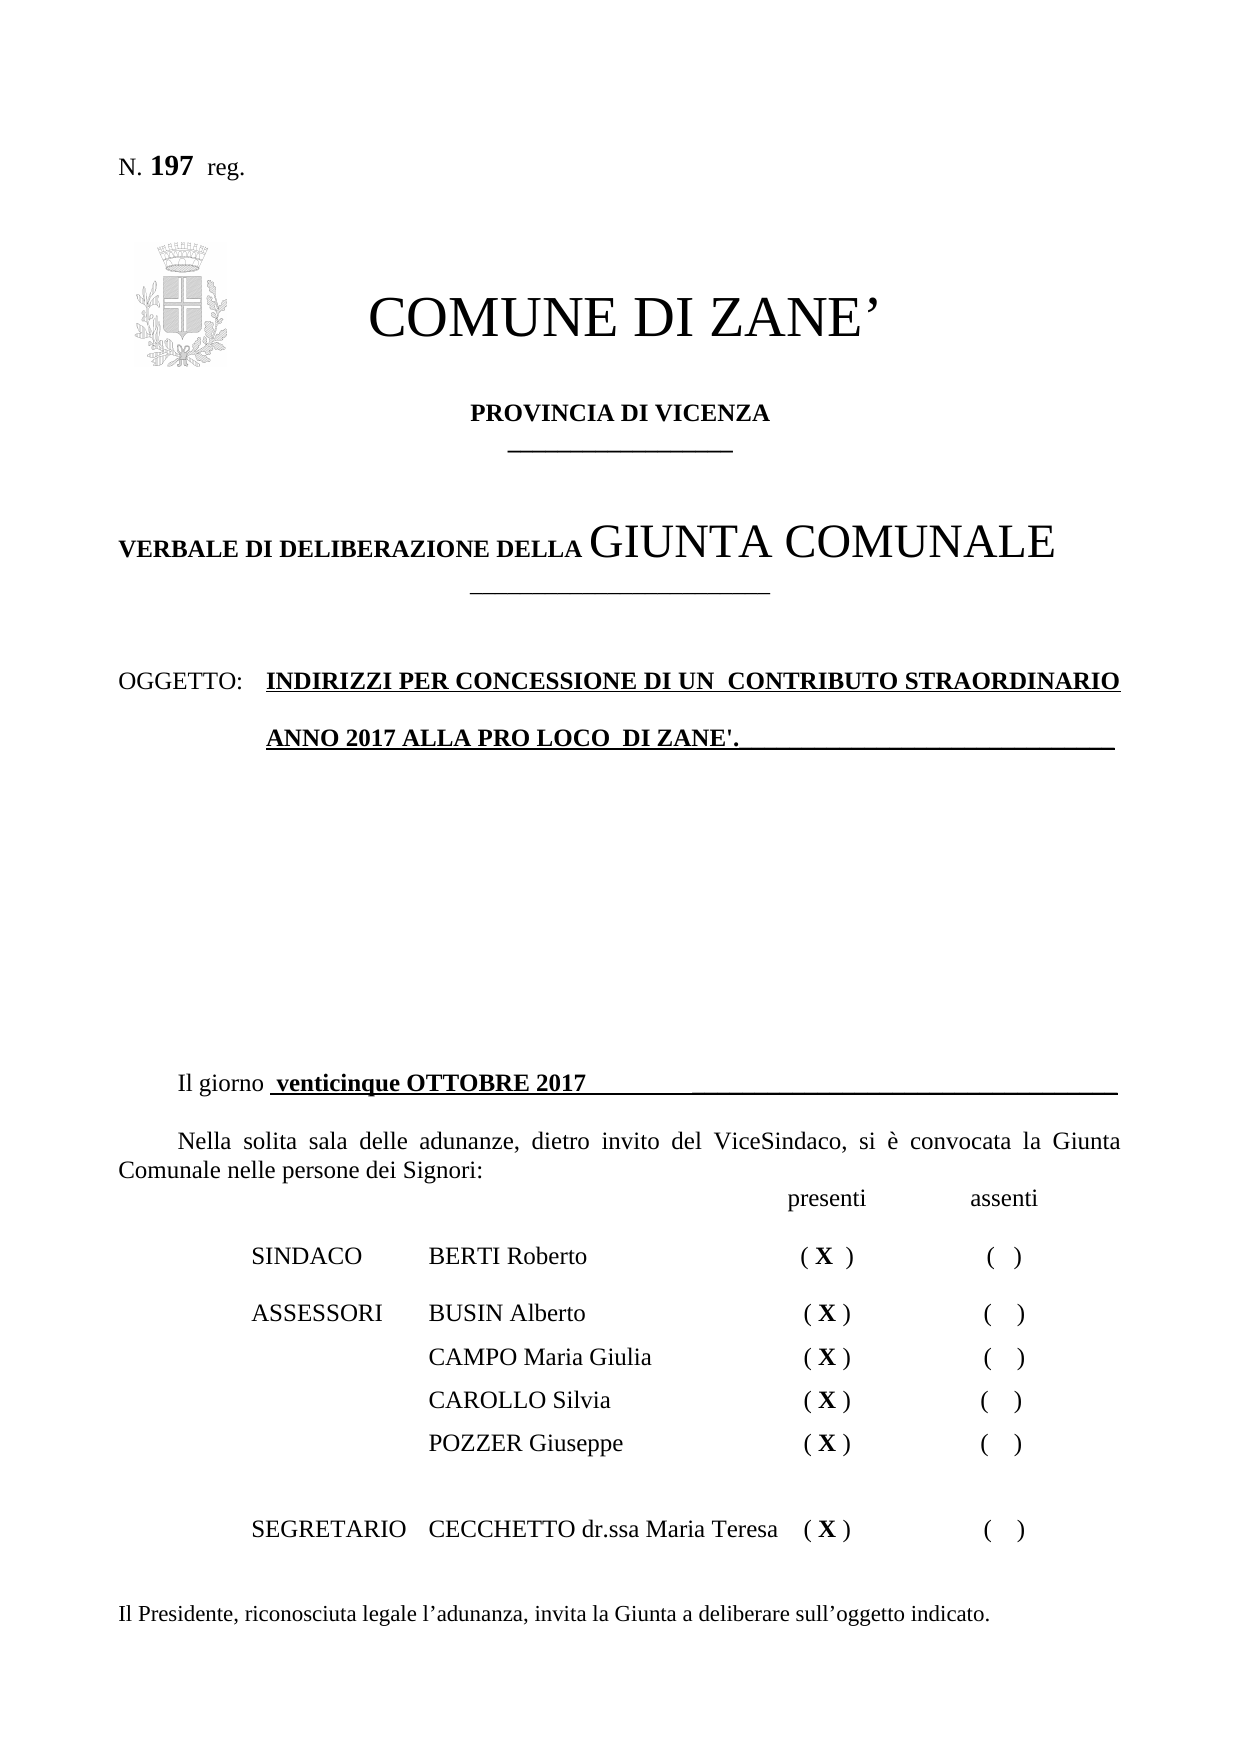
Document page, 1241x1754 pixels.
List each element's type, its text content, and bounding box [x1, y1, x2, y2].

text presenti assenti [118, 1183, 1122, 1212]
text Nella solita sala delle adunanze, dietro invito del ViceSindaco, si è convocata la Giunta Comunale nelle persone dei Signori: [118, 1126, 1122, 1183]
text OGGETTO: INDIRIZZI PER CONCESSIONE DI UN CONTRIBUTO STRAORDINARIO ANNO 2017 ALLA PRO LOCO DI ZANE'.______________________________ [118, 666, 1121, 752]
text N. 197 reg. [118, 148, 1122, 181]
text COMUNE DI ZANE’ [118, 234, 1122, 398]
text CAMPO Maria Giulia ( X ) ( ) [118, 1342, 1122, 1370]
text ASSESSORI BUSIN Alberto ( X ) ( ) [118, 1298, 1122, 1327]
text __________________ [118, 426, 1122, 455]
text SEGRETARIO CECCHETTO dr.ssa Maria Teresa ( X ) ( ) [118, 1514, 1122, 1543]
text CAROLLO Silvia ( X ) ( ) [118, 1385, 1122, 1413]
text Il Presidente, riconosciuta legale l’adunanza, invita la Giunta a deliberare sull’oggetto indicato. [118, 1600, 1121, 1627]
text PROVINCIA DI VICENZA [118, 398, 1122, 426]
text SINDACO BERTI Roberto ( X ) ( ) [118, 1241, 1122, 1270]
text VERBALE DI DELIBERAZIONE DELLA GIUNTA COMUNALE [118, 513, 1122, 568]
text ________________________ [118, 568, 1122, 597]
text POZZER Giuseppe ( X ) ( ) [118, 1428, 1122, 1457]
text Il giorno venticinque OTTOBRE 2017 __________________________________ [118, 1068, 1122, 1097]
